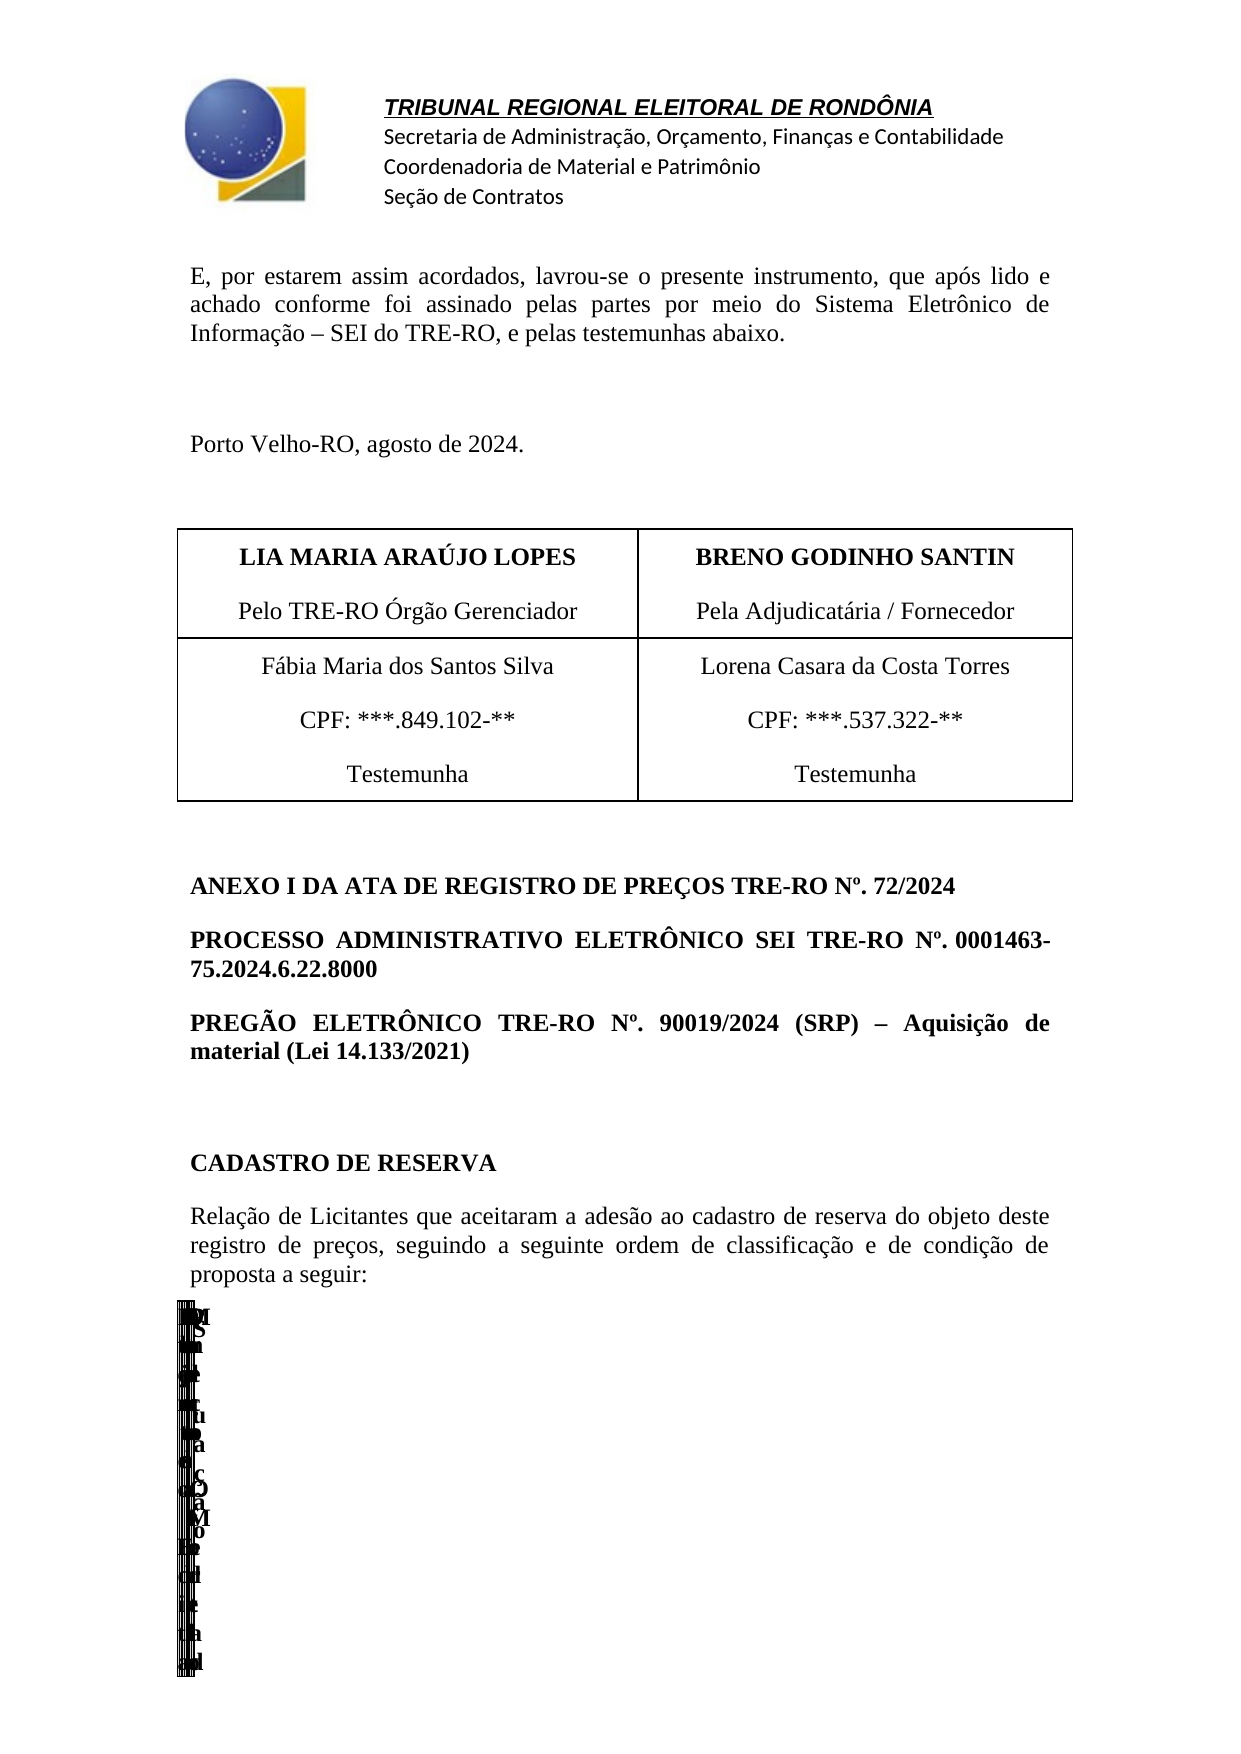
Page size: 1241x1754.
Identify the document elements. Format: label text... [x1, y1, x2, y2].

table_header LIA MARIA ARAÚJO LOPES Pelo TRE-RO Órgão Gerenciador [178, 530, 637, 637]
table_header BRENO GODINHO SANTIN Pela Adjudicatária / Fornecedor [639, 530, 1072, 637]
text PREGÃO ELETRÔNICO TRE-RO Nº. 90019/2024 (SRP) – Aquisição de material (Lei 14.133/2021) [190, 1008, 1051, 1065]
text E, por estarem assim acordados, lavrou-se o presente instrumento, que após lido e achado conforme foi assinado pelas partes por meio do Sistema Eletrônico de Informação – SEI do TRE-RO, e pelas testemunhas abaixo. [190, 261, 1051, 347]
text Porto Velho-RO, agosto de 2024. [190, 429, 1051, 458]
table_cell Lorena Casara da Costa Torres CPF: ***.537.322-** Testemunha [639, 639, 1072, 800]
table_cell Fábia Maria dos Santos Silva CPF: ***.849.102-** Testemunha [178, 639, 637, 800]
text Relação de Licitantes que aceitaram a adesão ao cadastro de reserva do objeto deste registro de preços, seguindo a seguinte ordem de classificação e de condição de proposta a seguir: [190, 1201, 1051, 1288]
text CADASTRO DE RESERVA [190, 1148, 1051, 1176]
text ANEXO I DA ATA DE REGISTRO DE PREÇOS TRE-RO Nº. 72/2024 [190, 871, 1051, 900]
text PROCESSO ADMINISTRATIVO ELETRÔNICO SEI TRE-RO Nº. 0001463-75.2024.6.22.8000 [190, 925, 1051, 983]
